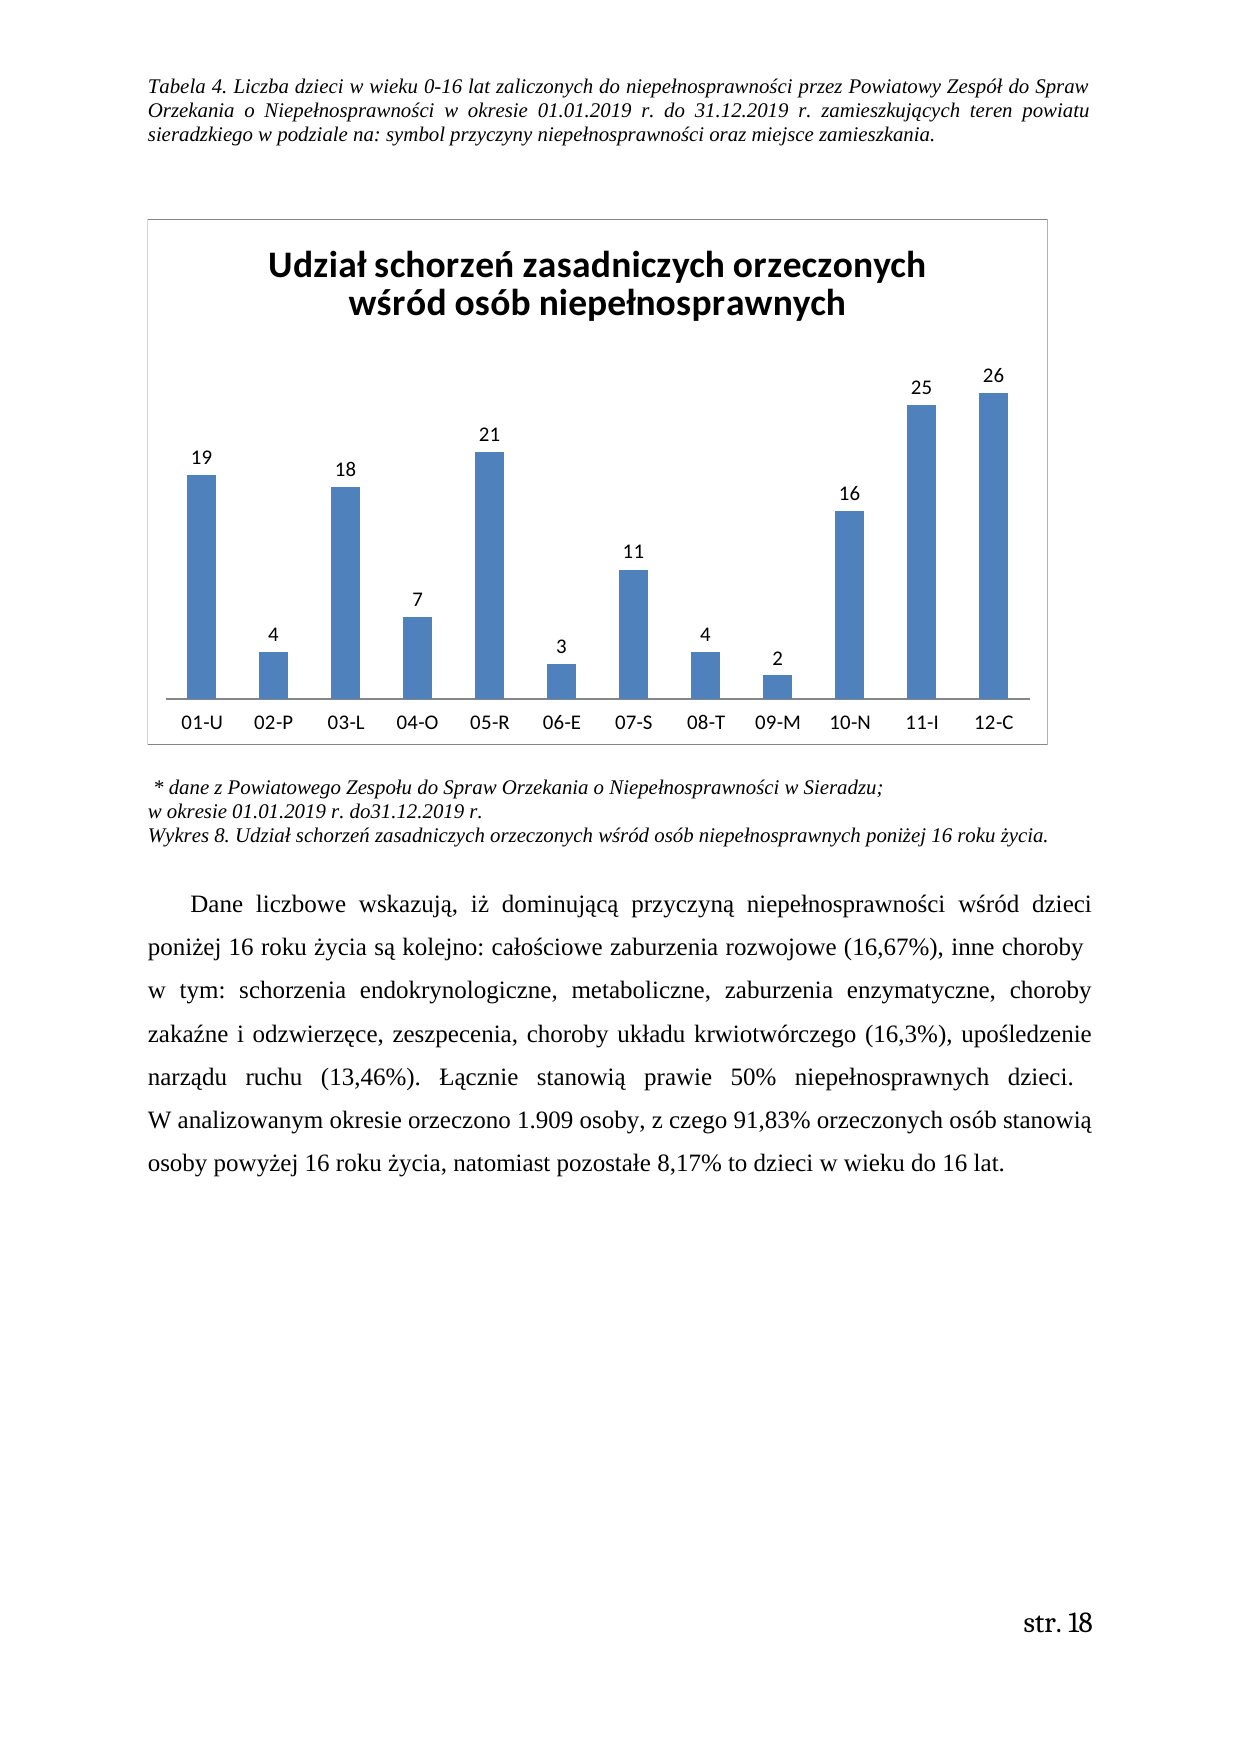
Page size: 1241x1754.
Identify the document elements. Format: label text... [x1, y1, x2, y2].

text Tabela 4. Liczba dzieci w wieku 0-16 lat zaliczonych do niepełnosprawności przez Powiatowy Zespół do Spraw Orzekania o Niepełnosprawności w okresie 01.01.2019 r. do 31.12.2019 r. zamieszkujących teren powiatu sieradzkiego w podziale na: symbol przyczyny niepełnosprawności oraz miejsce zamieszkania. [148, 74, 1093, 146]
text * dane z Powiatowego Zespołu do Spraw Orzekania o Niepełnosprawności w Sieradzu; w okresie 01.01.2019 r. do31.12.2019 r. [148, 775, 1093, 823]
text Dane liczbowe wskazują, iż dominującą przyczyną niepełnosprawności wśród dzieci poniżej 16 roku życia są kolejno: całościowe zaburzenia rozwojowe (16,67%), inne choroby w tym: schorzenia endokrynologiczne, metaboliczne, zaburzenia enzymatyczne, choroby zakaźne i odzwierzęce, zeszpecenia, choroby układu krwiotwórczego (16,3%), upośledzenie narządu ruchu (13,46%). Łącznie stanowią prawie 50% niepełnosprawnych dzieci. W analizowanym okresie orzeczono 1.909 osoby, z czego 91,83% orzeczonych osób stanowią osoby powyżej 16 roku życia, natomiast pozostałe 8,17% to dzieci w wieku do 16 lat. [148, 889, 1093, 1177]
text Wykres 8. Udział schorzeń zasadniczych orzeczonych wśród osób niepełnosprawnych poniżej 16 roku życia. [148, 823, 1093, 847]
